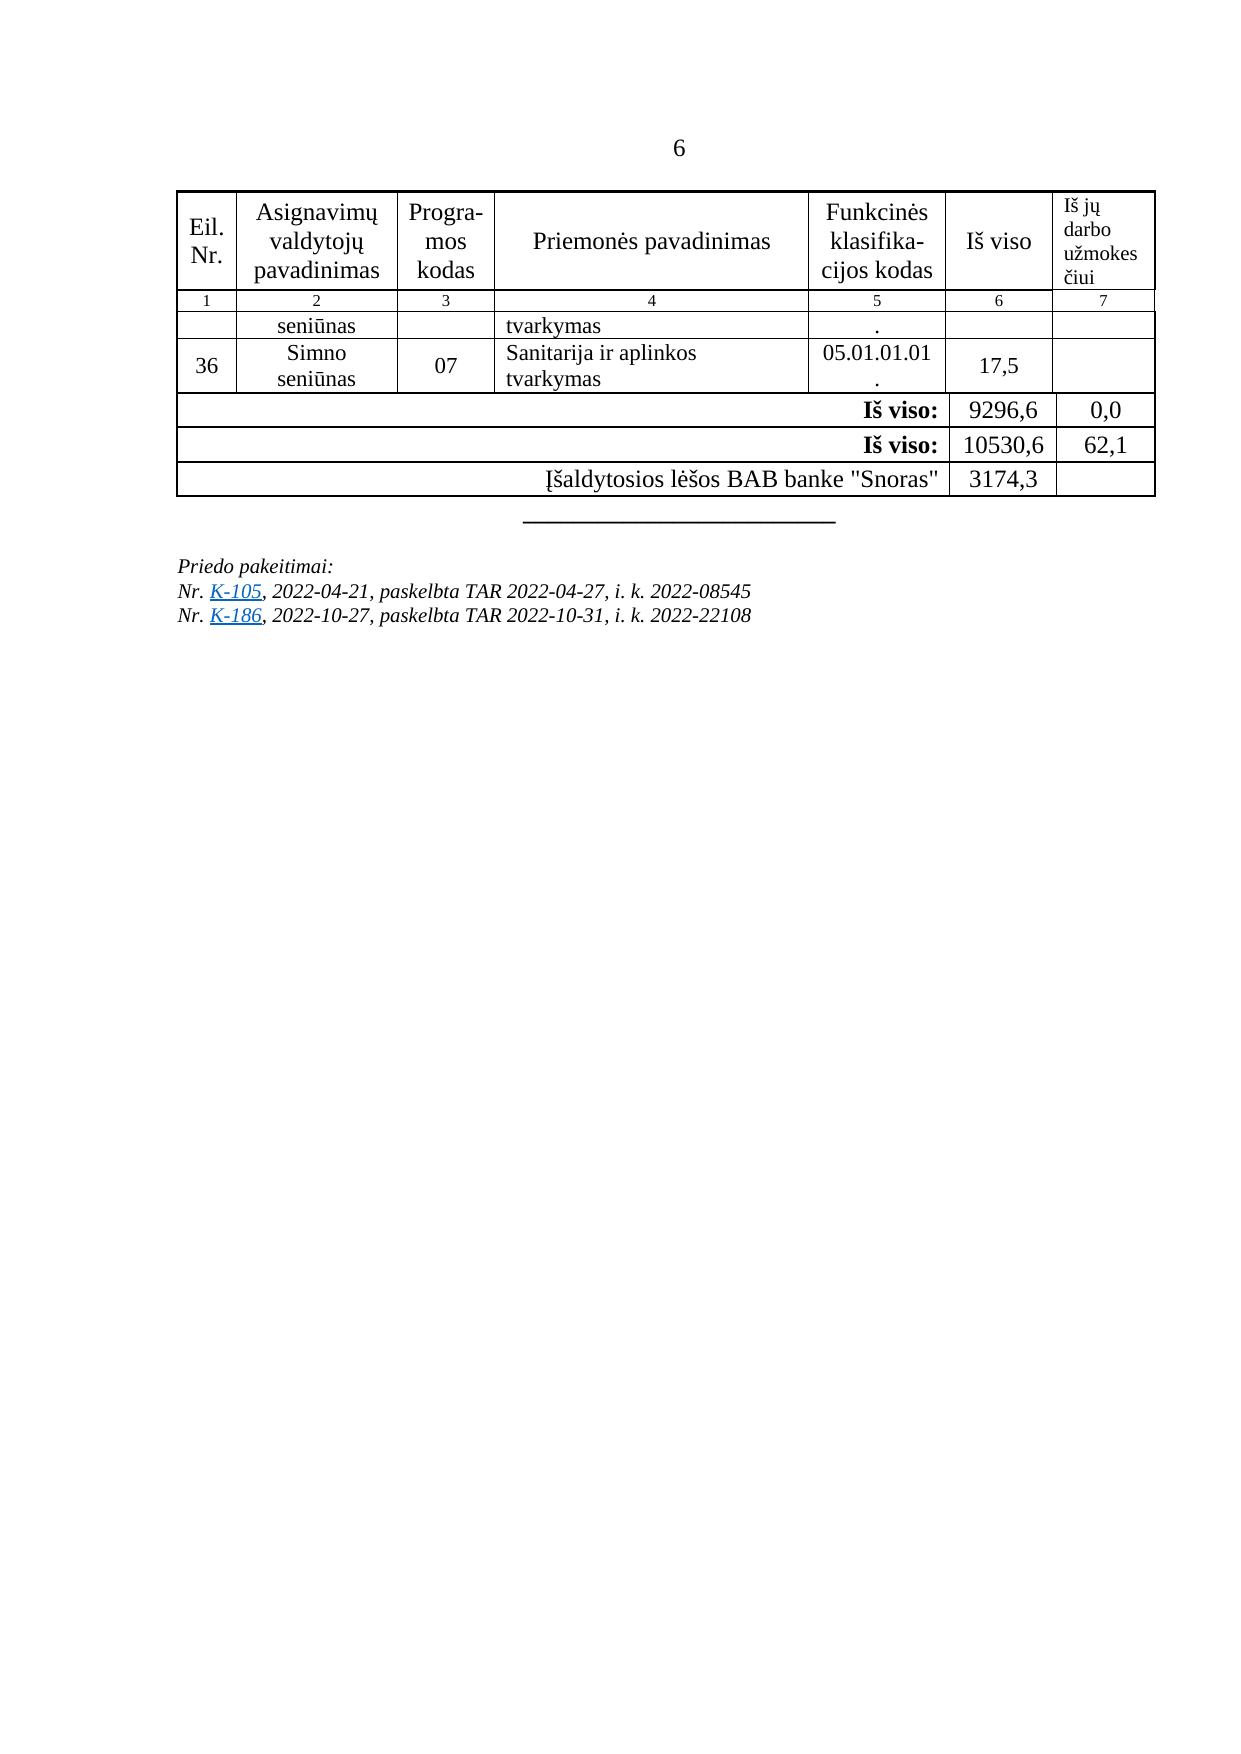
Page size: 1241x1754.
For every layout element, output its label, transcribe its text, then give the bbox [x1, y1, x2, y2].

table_cell 62,1 [1057, 428, 1154, 461]
table_cell Iš viso: [178, 428, 949, 461]
table_cell Iš viso: [178, 394, 949, 426]
table_cell 6 [946, 291, 1052, 311]
table_cell 5 [809, 291, 945, 311]
table_cell [1053, 312, 1154, 338]
table_cell 36 [178, 339, 236, 392]
table_cell 05.01.01.01. [809, 339, 945, 392]
table_cell Simno seniūnas [237, 339, 397, 392]
text Nr. K-105, 2022-04-21, paskelbta TAR 2022-04-27, i. k. 2022-08545 [177, 578, 1181, 603]
table_cell 07 [398, 339, 494, 392]
table_header Iš jų darbo užmokesčiui [1053, 193, 1154, 289]
table_cell Sanitarija ir aplinkos tvarkymas [495, 339, 808, 392]
table_cell 4 [495, 291, 808, 311]
table_header Funkcinės klasifika-cijos kodas [809, 193, 945, 289]
table_cell 17,5 [946, 339, 1052, 392]
table_header Eil. Nr. [178, 193, 236, 289]
table_cell [178, 312, 236, 338]
table_cell 2 [237, 291, 397, 311]
table_cell seniūnas [237, 312, 397, 338]
table_header Priemonės pavadinimas [495, 193, 808, 289]
table_cell 3 [398, 291, 494, 311]
table_header Asignavimų valdytojų pavadinimas [237, 193, 397, 289]
table_cell 7 [1053, 290, 1154, 311]
table_header Iš viso [946, 193, 1052, 289]
table_cell Įšaldytosios lėšos BAB banke "Snoras" [178, 463, 949, 495]
table_cell [1053, 339, 1154, 392]
table_cell [398, 312, 494, 338]
table_cell 1 [178, 291, 236, 311]
table_cell 10530,6 [950, 428, 1056, 461]
table_header Progra-mos kodas [398, 193, 494, 289]
table_cell [946, 312, 1052, 338]
table_cell tvarkymas [495, 312, 808, 338]
table_cell 3174,3 [950, 463, 1056, 495]
text Priedo pakeitimai: [177, 554, 1181, 578]
text _________________________ [177, 497, 1181, 526]
table_cell . [809, 312, 945, 338]
table_cell [1057, 463, 1154, 495]
text Nr. K-186, 2022-10-27, paskelbta TAR 2022-10-31, i. k. 2022-22108 [177, 603, 1181, 627]
table_cell 0,0 [1057, 394, 1154, 426]
table_cell 9296,6 [950, 394, 1056, 426]
